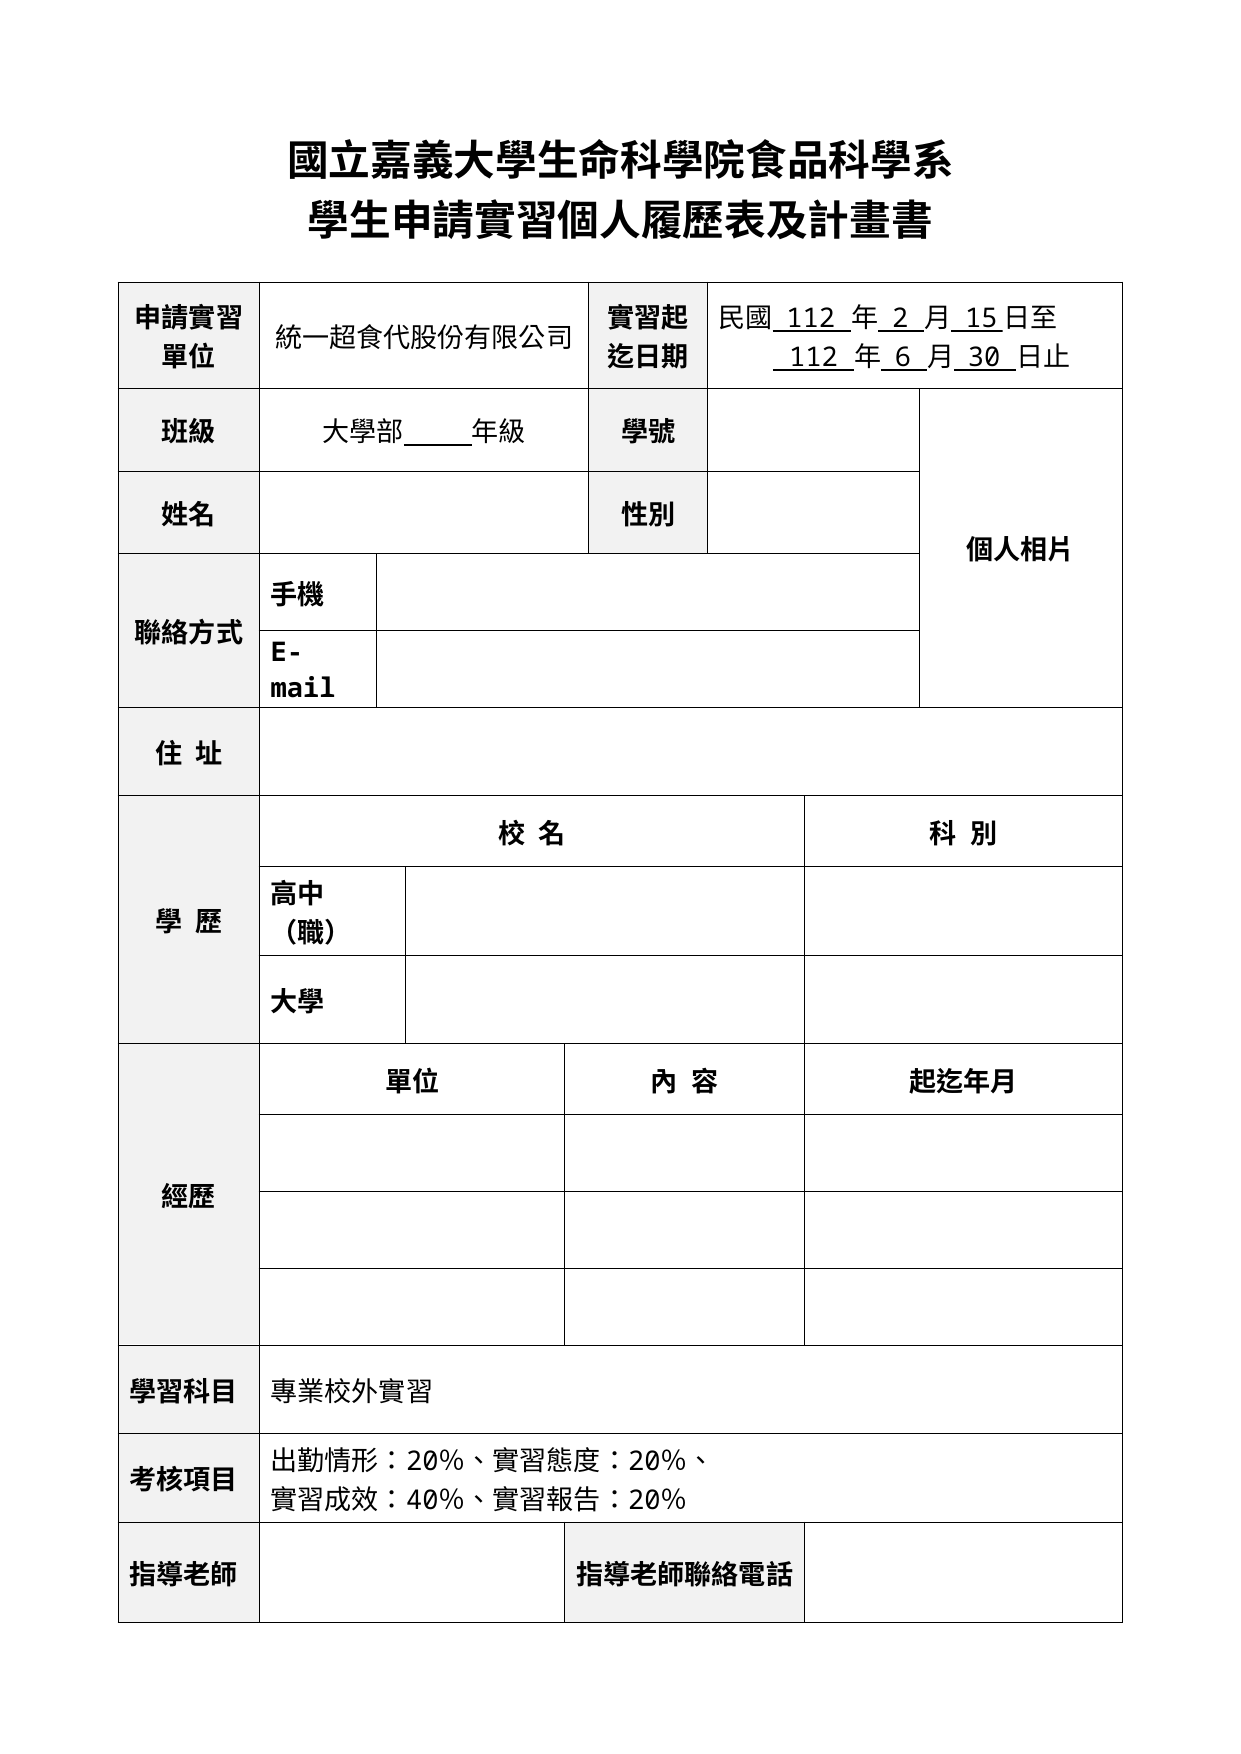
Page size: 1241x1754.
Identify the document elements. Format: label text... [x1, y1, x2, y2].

table_cell 高中（職） [260, 867, 405, 955]
table_cell [805, 1192, 1122, 1268]
table_cell 性別 [589, 472, 707, 553]
text 國立嘉義大學生命科學院食品科學系 [118, 127, 1122, 187]
table_header 實習起迄日期 [589, 283, 707, 388]
table_header 民國 112 年 2 月 15日至 112 年 6 月 30 日止 [708, 283, 1122, 388]
table_cell 起迄年月 [805, 1044, 1122, 1114]
table_cell 科 別 [805, 796, 1122, 866]
table_cell 手機 [260, 554, 376, 630]
table_cell 指導老師 [119, 1523, 259, 1622]
table_cell 學 歷 [119, 796, 259, 1043]
table_cell 學習科目 [119, 1346, 259, 1433]
table_cell [260, 708, 1122, 795]
table_cell 經歷 [119, 1044, 259, 1344]
table_cell [406, 956, 804, 1043]
table_cell 內 容 [565, 1044, 804, 1114]
table_cell [406, 867, 804, 955]
table_cell [805, 1523, 1122, 1622]
table_cell [565, 1192, 804, 1268]
table_cell [377, 554, 919, 630]
table_cell 專業校外實習 [260, 1346, 1122, 1433]
table_cell 單位 [260, 1044, 564, 1114]
table_cell 指導老師聯絡電話 [565, 1523, 804, 1622]
table_cell [377, 631, 919, 707]
table_cell [805, 867, 1122, 955]
table_cell [565, 1269, 804, 1344]
table_cell 住 址 [119, 708, 259, 795]
table_cell [260, 1269, 564, 1344]
table_cell 姓名 [119, 472, 259, 553]
table_header 申請實習單位 [119, 283, 259, 388]
table_cell 個人相片 [920, 389, 1122, 707]
table_cell 校 名 [260, 796, 804, 866]
table_cell 大學 [260, 956, 405, 1043]
table_cell 出勤情形：20％、實習態度：20％、 實習成效：40％、實習報告：20％ [260, 1434, 1122, 1522]
table_cell [805, 1269, 1122, 1344]
table_cell [805, 1115, 1122, 1191]
table_cell E-mail [260, 631, 376, 707]
table_cell [260, 1115, 564, 1191]
table_cell [805, 956, 1122, 1043]
table_cell [565, 1115, 804, 1191]
table_cell 考核項目 [119, 1434, 259, 1522]
table_cell [260, 1523, 564, 1622]
table_header 統一超食代股份有限公司 [260, 283, 588, 388]
table_cell [260, 1192, 564, 1268]
table_cell 大學部 年級 [260, 389, 588, 471]
table_cell [708, 472, 919, 553]
table_cell 聯絡方式 [119, 554, 259, 707]
text 學生申請實習個人履歷表及計畫書 [118, 187, 1122, 248]
table_cell 班級 [119, 389, 259, 471]
table_cell [260, 472, 588, 553]
table_cell 學號 [589, 389, 707, 471]
table_cell [708, 389, 919, 471]
